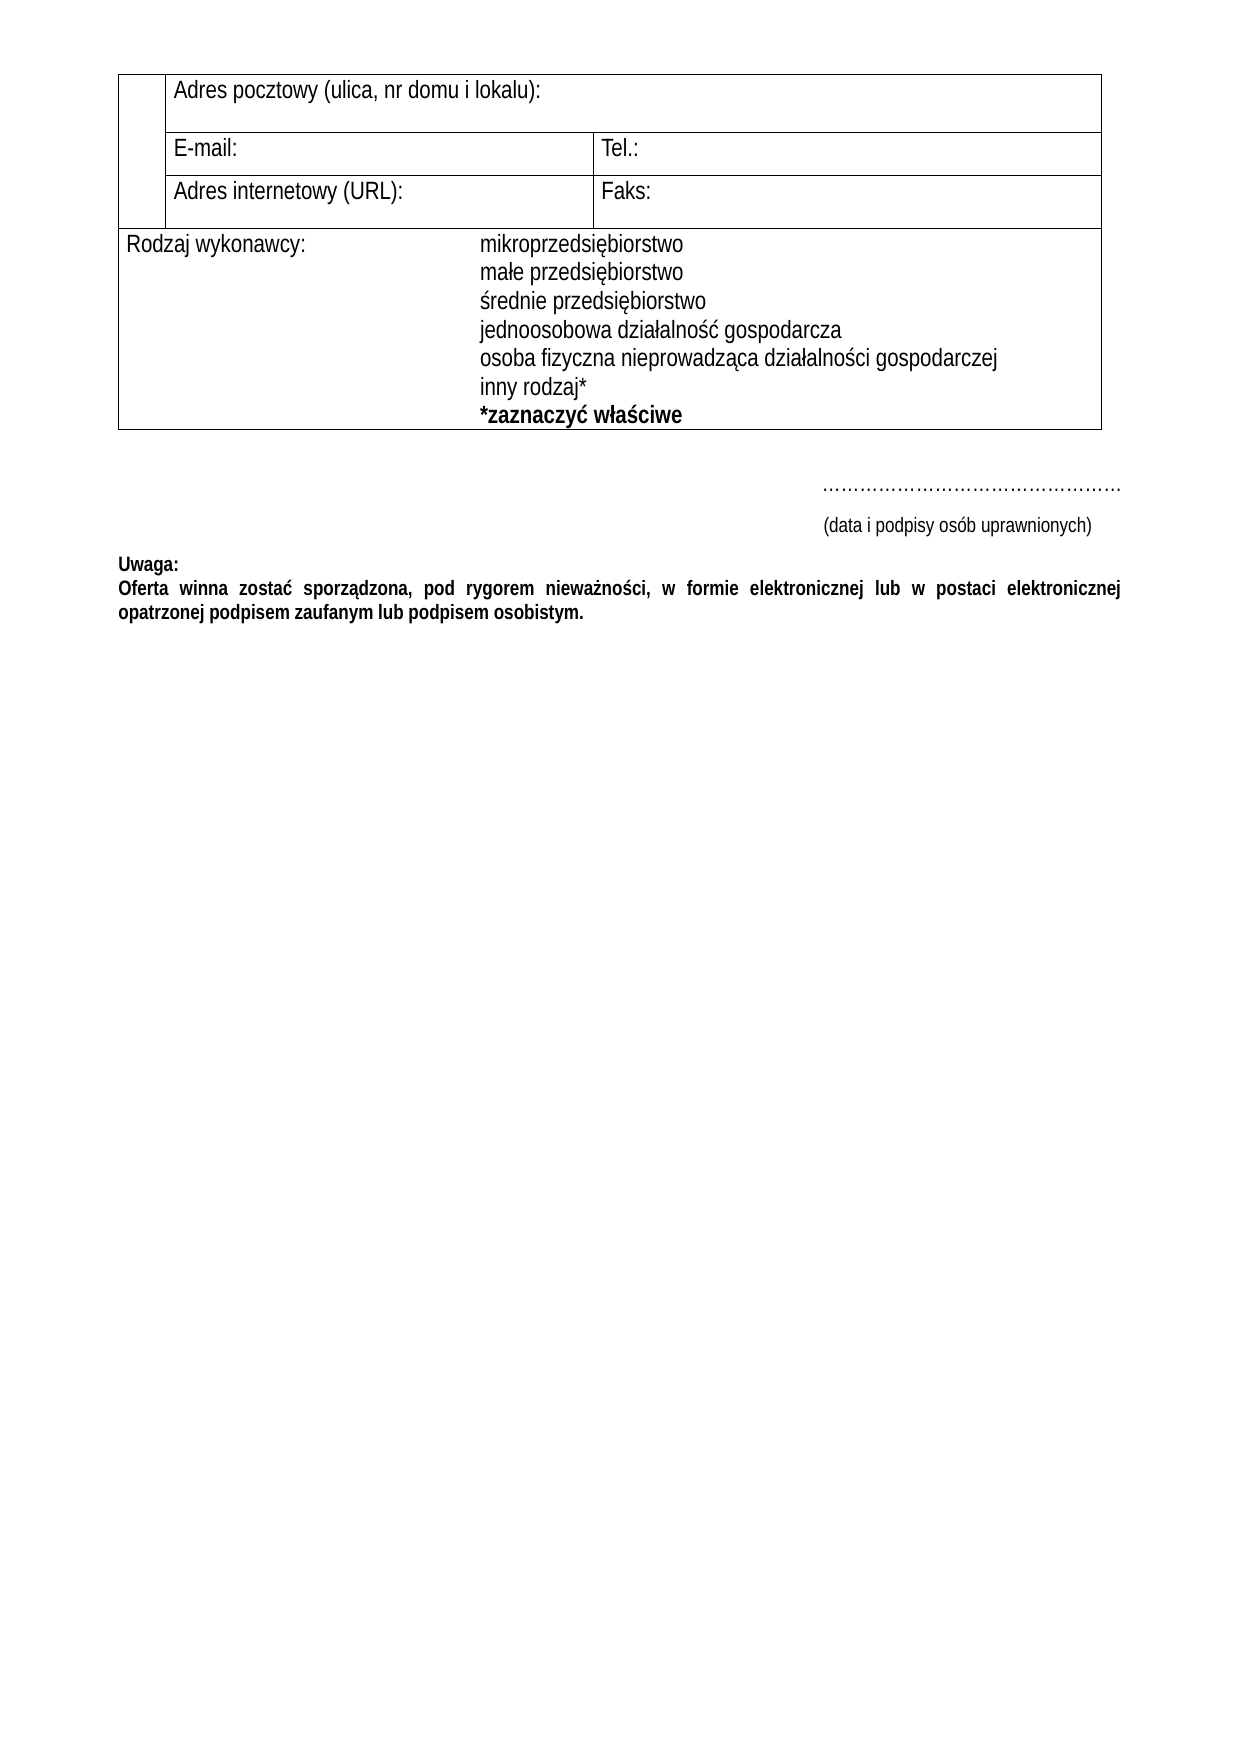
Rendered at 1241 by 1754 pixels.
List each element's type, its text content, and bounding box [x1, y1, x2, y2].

text Uwaga: [118, 552, 1122, 576]
text (data i podpisy osób uprawnionych) [118, 509, 1122, 538]
table_cell Tel.: [594, 133, 1101, 175]
table_cell mikroprzedsiębiorstwo małe przedsiębiorstwo średnie przedsiębiorstwo jednoosobowa działalność gospodarcza osoba fizyczna nieprowadząca działalności gospodarczej inny rodzaj* *zaznaczyć właściwe [472, 229, 1101, 429]
table_cell Adres pocztowy (ulica, nr domu i lokalu): [166, 75, 1101, 132]
table_cell Rodzaj wykonawcy: [119, 229, 472, 429]
table_cell E-mail: [166, 133, 593, 175]
table_header [119, 75, 165, 228]
table_cell Adres internetowy (URL): [166, 176, 593, 228]
text Oferta winna zostać sporządzona, pod rygorem nieważności, w formie elektronicznej lub w postaci elektronicznej opatrzonej podpisem zaufanym lub podpisem osobistym. [118, 576, 1122, 624]
text ………………………………………… [118, 470, 1122, 496]
table_cell Faks: [594, 176, 1101, 228]
